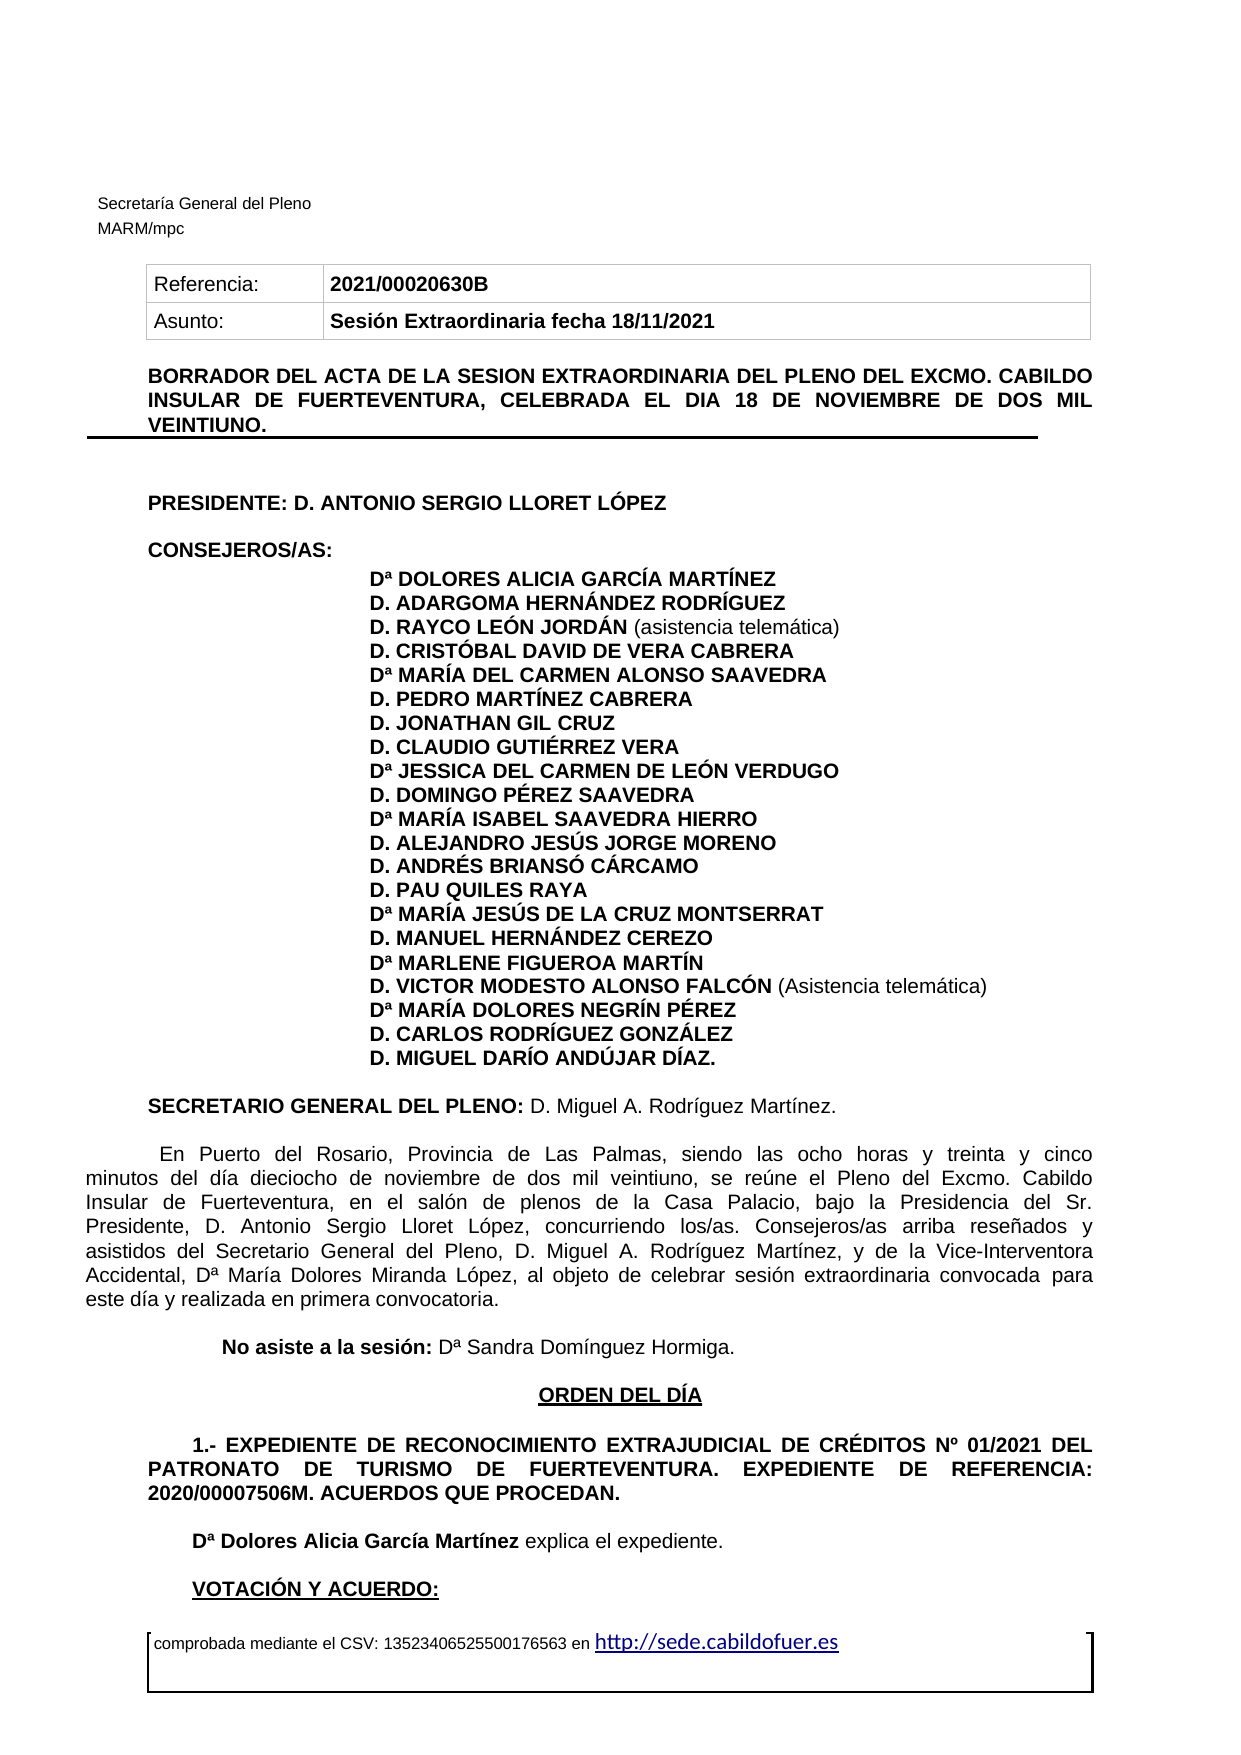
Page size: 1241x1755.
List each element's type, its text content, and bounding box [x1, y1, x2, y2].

text D. JONATHAN GIL CRUZ [369, 711, 1109, 734]
subtitle VOTACIÓN Y ACUERDO: [192, 1577, 1109, 1601]
text D. RAYCO LEÓN JORDÁN (asistencia telemática) [369, 615, 1109, 639]
subtitle BORRADOR DEL ACTA DE LA SESION EXTRAORDINARIA DEL PLENO DEL EXCMO. CABILDO INSULAR DE FUERTEVENTURA, CELEBRADA EL DIA 18 DE NOVIEMBRE DE DOS MIL VEINTIUNO. [148, 364, 1093, 436]
subtitle D. CRISTÓBAL DAVID DE VERA CABRERA [369, 639, 1109, 663]
text Dª DOLORES ALICIA GARCÍA MARTÍNEZ [369, 567, 1109, 591]
text D. PEDRO MARTÍNEZ CABRERA [369, 687, 1109, 711]
text Dª MARÍA JESÚS DE LA CRUZ MONTSERRAT [369, 902, 1109, 926]
table_header Referencia: [147, 265, 323, 302]
text Dª MARÍA ISABEL SAAVEDRA HIERRO [369, 806, 1109, 830]
text No asiste a la sesión: Dª Sandra Domínguez Hormiga. [222, 1335, 1109, 1359]
text D. VICTOR MODESTO ALONSO FALCÓN (Asistencia telemática) [369, 974, 1109, 998]
table_cell Sesión Extraordinaria fecha 18/11/2021 [324, 303, 1090, 339]
text Dª MARÍA DEL CARMEN ALONSO SAAVEDRA [369, 663, 1109, 687]
table_cell Asunto: [147, 303, 323, 339]
text D. ANDRÉS BRIANSÓ CÁRCAMO [369, 854, 1109, 878]
text D. DOMINGO PÉREZ SAAVEDRA [369, 782, 1109, 806]
subtitle ORDEN DEL DÍA [131, 1382, 1109, 1406]
text D. PAU QUILES RAYA [369, 878, 1109, 902]
text D. CARLOS RODRÍGUEZ GONZÁLEZ [369, 1022, 1109, 1046]
table_header 2021/00020630B [324, 265, 1090, 302]
text Dª JESSICA DEL CARMEN DE LEÓN VERDUGO [369, 758, 1109, 782]
text CONSEJEROS/AS: [148, 538, 334, 562]
text 1.- EXPEDIENTE DE RECONOCIMIENTO EXTRAJUDICIAL DE CRÉDITOS Nº 01/2021 DEL PATRONATO DE TURISMO DE FUERTEVENTURA. EXPEDIENTE DE REFERENCIA: 2020/00007506M. ACUERDOS QUE PROCEDAN. [148, 1433, 1093, 1505]
text SECRETARIO GENERAL DEL PLENO: D. Miguel A. Rodríguez Martínez. [148, 1094, 1109, 1118]
text D. ADARGOMA HERNÁNDEZ RODRÍGUEZ [369, 591, 1109, 615]
text En Puerto del Rosario, Provincia de Las Palmas, siendo las ocho horas y treinta y cinco minutos del día dieciocho de noviembre de dos mil veintiuno, se reúne el Pleno del Excmo. Cabildo Insular de Fuerteventura, en el salón de plenos de la Casa Palacio, bajo la Presidencia del Sr. Presidente, D. Antonio Sergio Lloret López, concurriendo los/as. Consejeros/as arriba reseñados y asistidos del Secretario General del Pleno, D. Miguel A. Rodríguez Martínez, y de la Vice-Interventora Accidental, Dª María Dolores Miranda López, al objeto de celebrar sesión extraordinaria convocada para este día y realizada en primera convocatoria. [85, 1142, 1093, 1311]
text PRESIDENTE: D. ANTONIO SERGIO LLORET LÓPEZ [148, 490, 1109, 514]
text D. ALEJANDRO JESÚS JORGE MORENO [369, 830, 1109, 854]
subtitle Dª MARÍA DOLORES NEGRÍN PÉREZ [369, 998, 1109, 1022]
text D. MANUEL HERNÁNDEZ CEREZO Dª MARLENE FIGUEROA MARTÍN [369, 926, 715, 974]
text D. MIGUEL DARÍO ANDÚJAR DÍAZ. [369, 1046, 1109, 1070]
text Dª Dolores Alicia García Martínez explica el expediente. [192, 1529, 1109, 1553]
text D. CLAUDIO GUTIÉRREZ VERA [369, 734, 1109, 758]
